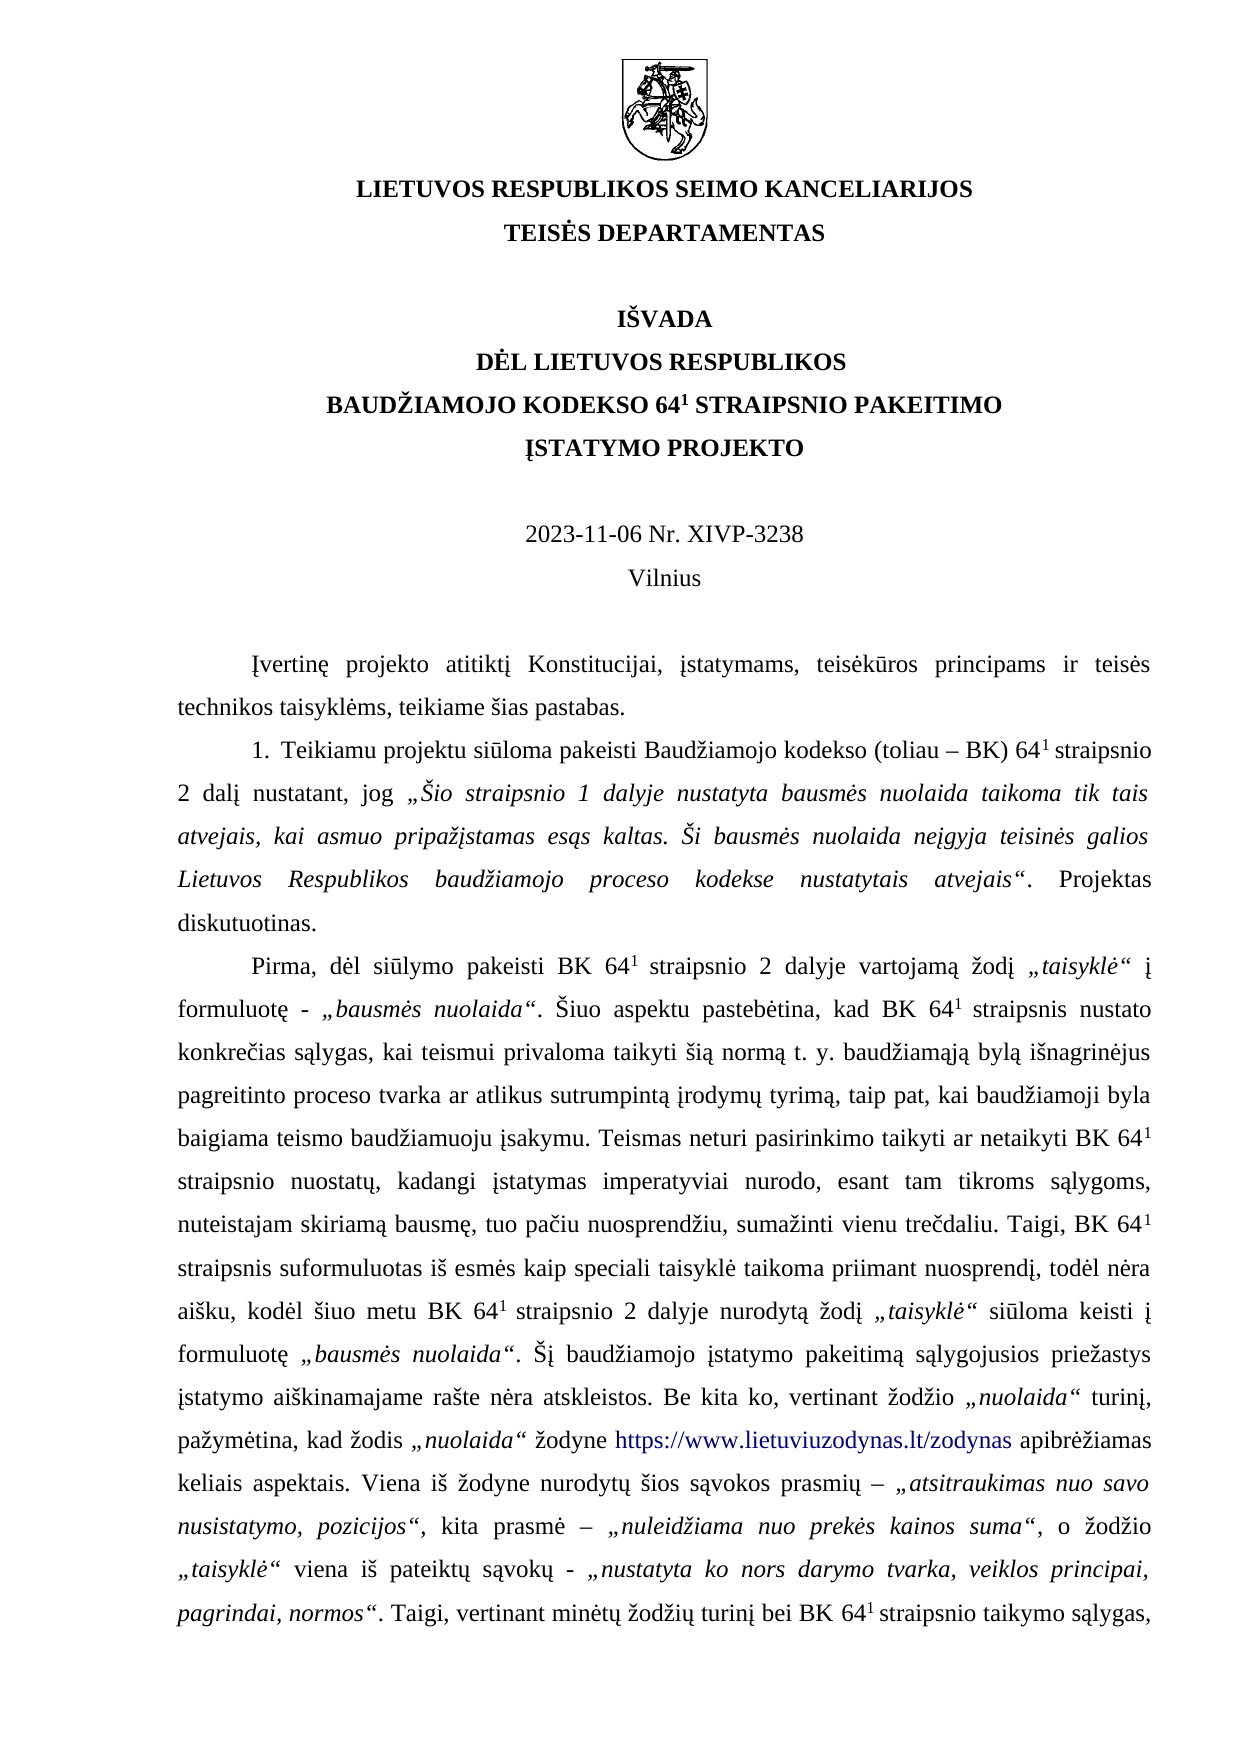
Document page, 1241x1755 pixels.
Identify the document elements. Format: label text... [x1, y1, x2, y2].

text ĮSTATYMO PROJEKTO [177, 433, 1152, 462]
text Įvertinę projekto atitiktį Konstitucijai, įstatymams, teisėkūros principams ir teisės technikos taisyklėms, teikiame šias pastabas. [177, 649, 1152, 721]
subtitle TEISĖS DEPARTAMENTAS [177, 218, 1152, 246]
list Teikiamu projektu siūloma pakeisti Baudžiamojo kodekso (toliau – BK) 641 straipsnio 2 dalį nustatant, jog „Šio straipsnio 1 dalyje nustatyta bausmės nuolaida taikoma tik tais atvejais, kai asmuo pripažįstamas esąs kaltas. Ši bausmės nuolaida neįgyja teisinės galios Lietuvos Respublikos baudžiamojo proceso kodekse nustatytais atvejais“. Projektas diskutuotinas. [177, 735, 1152, 936]
text IŠVADA [177, 304, 1152, 333]
text LIETUVOS RESPUBLIKOS SEIMO KANCELIARIJOS [177, 174, 1152, 203]
text DĖL LIETUVOS RESPUBLIKOS [177, 347, 1152, 376]
text Vilnius [177, 563, 1152, 591]
text 2023-11-06 Nr. XIVP-3238 [177, 519, 1152, 548]
text Pirma, dėl siūlymo pakeisti BK 641 straipsnio 2 dalyje vartojamą žodį „taisyklė“ į formuluotę - „bausmės nuolaida“. Šiuo aspektu pastebėtina, kad BK 641 straipsnis nustato konkrečias sąlygas, kai teismui privaloma taikyti šią normą t. y. baudžiamąją bylą išnagrinėjus pagreitinto proceso tvarka ar atlikus sutrumpintą įrodymų tyrimą, taip pat, kai baudžiamoji byla baigiama teismo baudžiamuoju įsakymu. Teismas neturi pasirinkimo taikyti ar netaikyti BK 641 straipsnio nuostatų, kadangi įstatymas imperatyviai nurodo, esant tam tikroms sąlygoms, nuteistajam skiriamą bausmę, tuo pačiu nuosprendžiu, sumažinti vienu trečdaliu. Taigi, BK 641 straipsnis suformuluotas iš esmės kaip speciali taisyklė taikoma priimant nuosprendį, todėl nėra aišku, kodėl šiuo metu BK 641 straipsnio 2 dalyje nurodytą žodį „taisyklė“ siūloma keisti į formuluotę „bausmės nuolaida“. Šį baudžiamojo įstatymo pakeitimą sąlygojusios priežastys įstatymo aiškinamajame rašte nėra atskleistos. Be kita ko, vertinant žodžio „nuolaida“ turinį, pažymėtina, kad žodis „nuolaida“ žodyne https://www.lietuviuzodynas.lt/zodynas apibrėžiamas keliais aspektais. Viena iš žodyne nurodytų šios sąvokos prasmių – „atsitraukimas nuo savo nusistatymo, pozicijos“, kita prasmė – „nuleidžiama nuo prekės kainos suma“, o žodžio „taisyklė“ viena iš pateiktų sąvokų - „nustatyta ko nors darymo tvarka, veiklos principai, pagrindai, normos“. Taigi, vertinant minėtų žodžių turinį bei BK 641 straipsnio taikymo sąlygas, [177, 951, 1152, 1626]
text BAUDŽIAMOJO KODEKSO 641 STRAIPSNIO PAKEITIMO [177, 390, 1152, 419]
